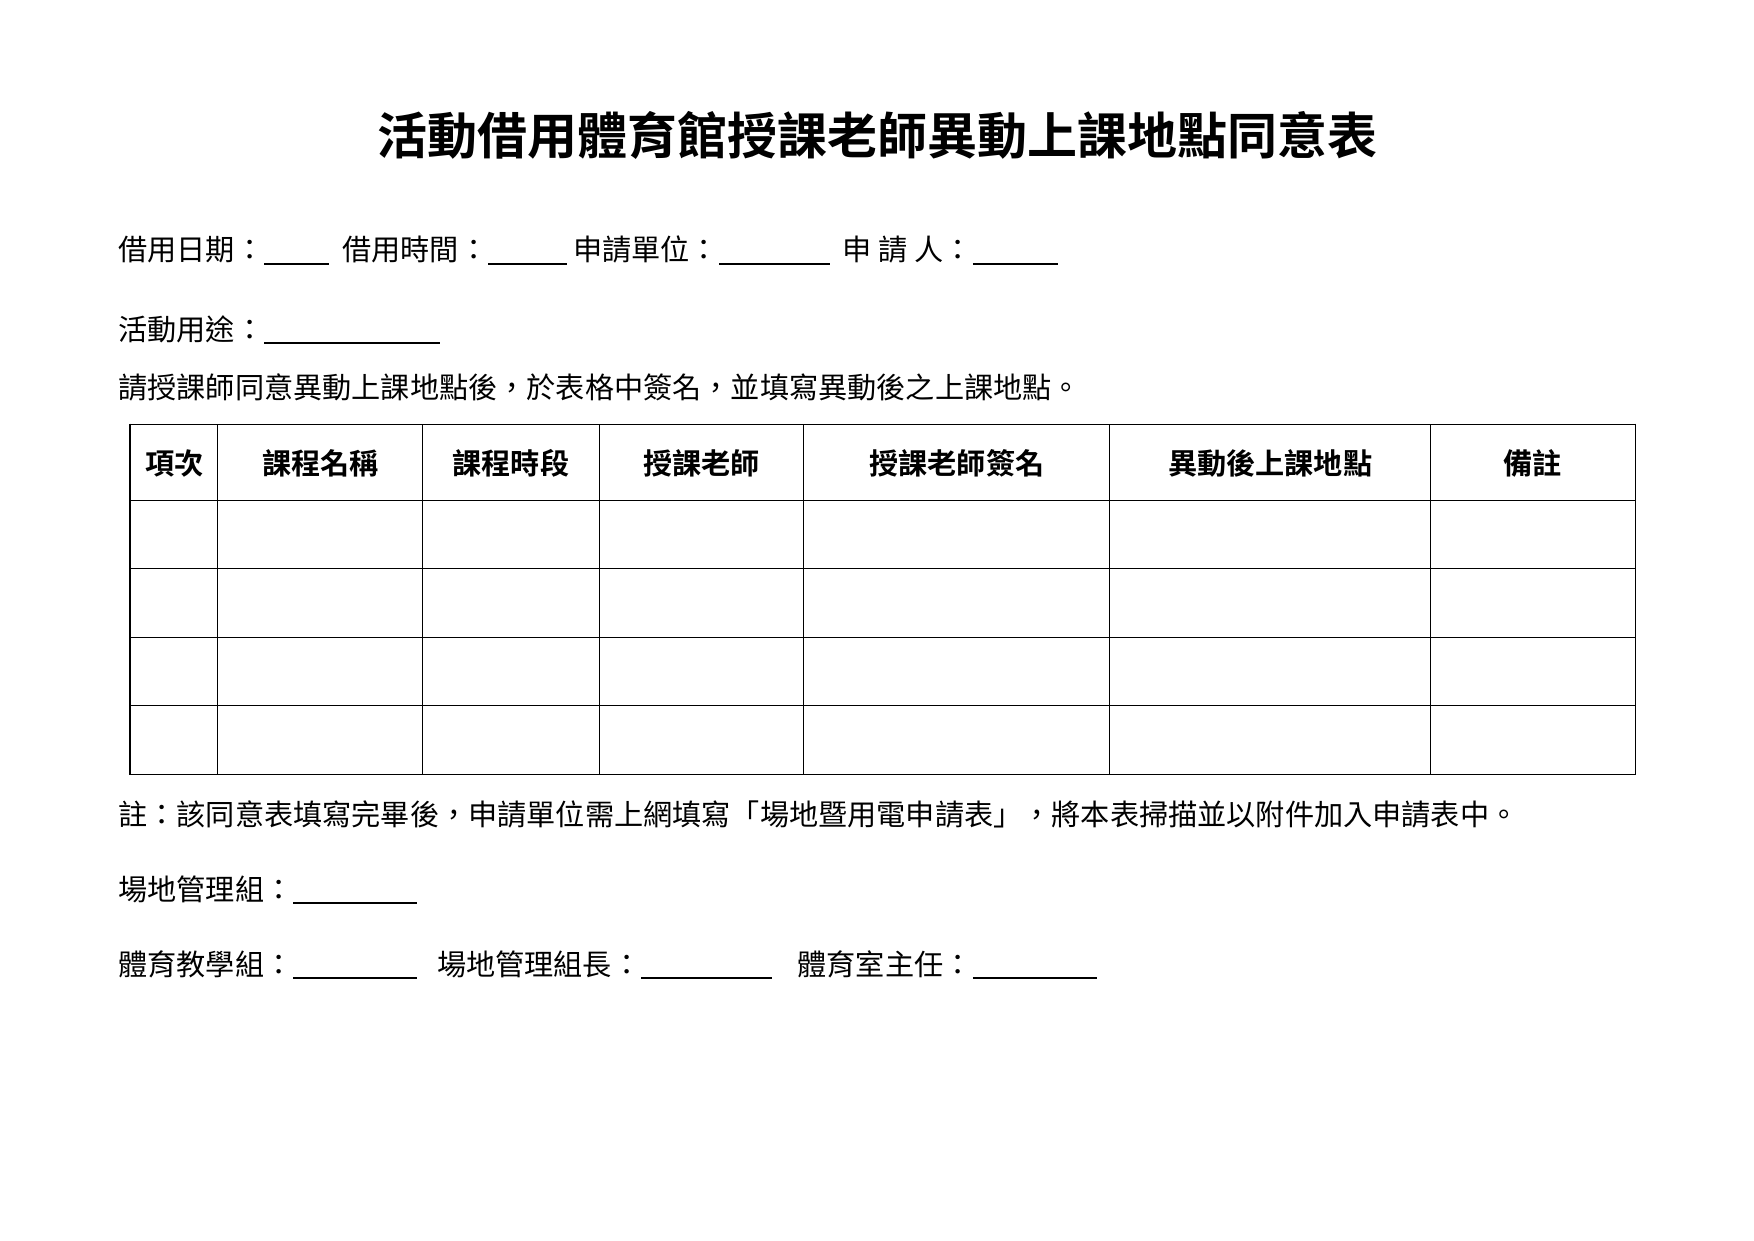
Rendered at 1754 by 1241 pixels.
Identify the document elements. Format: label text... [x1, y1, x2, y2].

table_cell [804, 501, 1109, 568]
table_cell [1110, 638, 1430, 705]
table_cell [131, 706, 217, 774]
table_cell [600, 706, 803, 774]
table_cell [218, 706, 422, 774]
text 請授課師同意異動上課地點後，於表格中簽名，並填寫異動後之上課地點。 [118, 348, 1636, 423]
table_cell [423, 569, 599, 637]
table_cell [218, 638, 422, 705]
table_cell [600, 501, 803, 568]
table_cell [1431, 706, 1635, 774]
table_header 備註 [1431, 425, 1635, 499]
table_cell [131, 569, 217, 637]
text 活動用途： [118, 306, 1636, 348]
table_cell [1110, 706, 1430, 774]
text 註：該同意表填寫完畢後，申請單位需上網填寫「場地暨用電申請表」，將本表掃描並以附件加入申請表中。 [118, 775, 1636, 850]
table_header 授課老師簽名 [804, 425, 1109, 499]
table_header 授課老師 [600, 425, 803, 499]
table_header 課程時段 [423, 425, 599, 499]
text 場地管理組： [118, 850, 1636, 925]
table_cell [131, 501, 217, 568]
text 體育教學組： 場地管理組長： 體育室主任： [118, 925, 1636, 1000]
table_cell [600, 638, 803, 705]
table_cell [218, 501, 422, 568]
table_header 異動後上課地點 [1110, 425, 1430, 499]
table_cell [1110, 569, 1430, 637]
table_cell [423, 638, 599, 705]
table_cell [804, 569, 1109, 637]
text 活動借用體育館授課老師異動上課地點同意表 [118, 95, 1636, 170]
table_cell [1431, 638, 1635, 705]
table_header 課程名稱 [218, 425, 422, 499]
table_cell [600, 569, 803, 637]
table_cell [218, 569, 422, 637]
table_cell [423, 706, 599, 774]
table_header 項次 [131, 425, 217, 499]
table_cell [1110, 501, 1430, 568]
table_cell [423, 501, 599, 568]
table_cell [804, 638, 1109, 705]
table_cell [1431, 569, 1635, 637]
table_cell [1431, 501, 1635, 568]
table_cell [131, 638, 217, 705]
table_cell [804, 706, 1109, 774]
text 借用日期： 借用時間： 申請單位： 申 請 人： [118, 226, 1636, 269]
